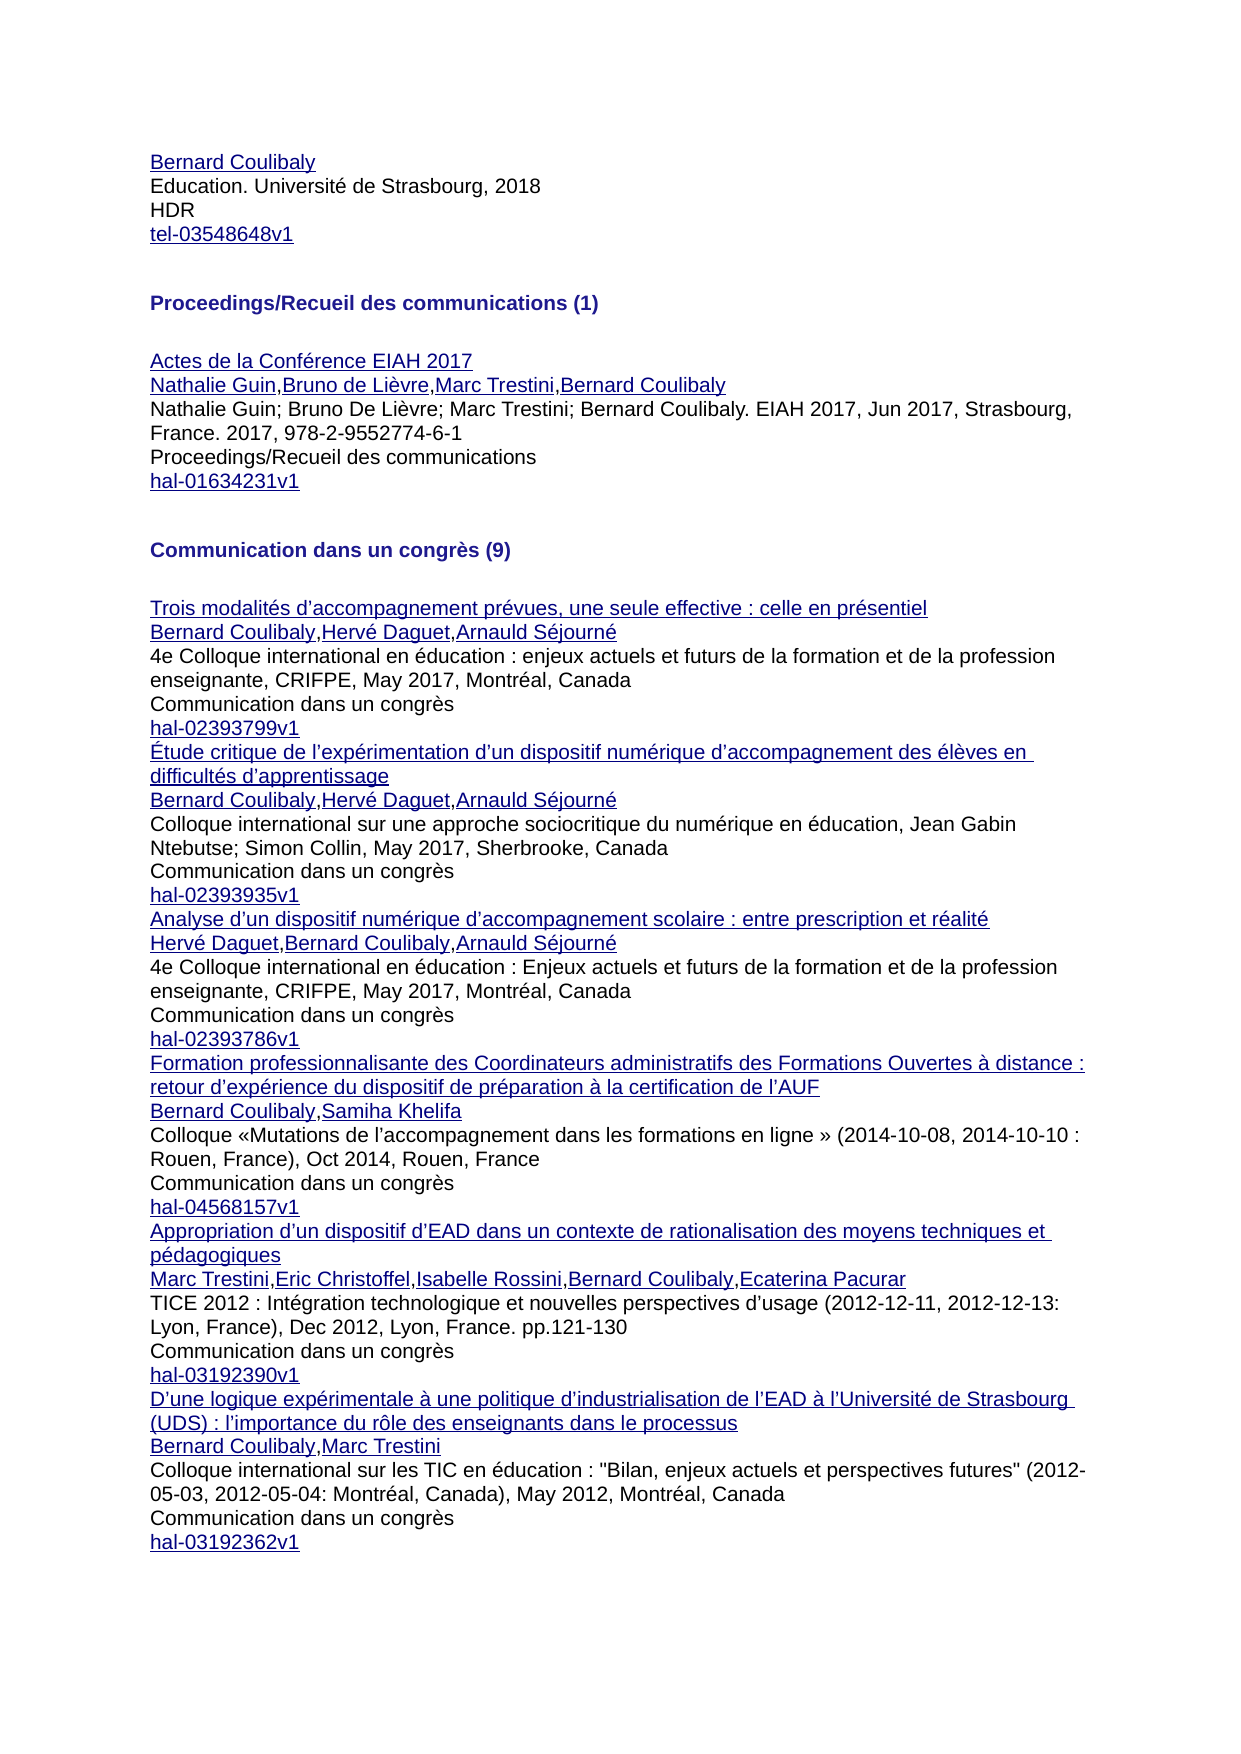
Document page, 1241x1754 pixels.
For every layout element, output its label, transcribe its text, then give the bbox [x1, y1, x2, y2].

table_cell Analyse d’un dispositif numérique d’accompagnement scolaire : entre prescription et réalité Hervé Daguet,Bernard Coulibaly,Arnauld Séjourné 4e Colloque international en éducation : Enjeux actuels et futurs de la formation et de la profession enseignante, CRIFPE, May 2017, Montréal, Canada Communication dans un congrès hal-02393786v1 [150, 907, 1090, 1051]
table_header Actes de la Conférence EIAH 2017 Nathalie Guin,Bruno de Lièvre,Marc Trestini,Bernard Coulibaly Nathalie Guin; Bruno De Lièvre; Marc Trestini; Bernard Coulibaly. EIAH 2017, Jun 2017, Strasbourg, France. 2017, 978-2-9552774-6-1 Proceedings/Recueil des communications hal-01634231v1 [150, 349, 1090, 493]
table_cell Appropriation d’un dispositif d’EAD dans un contexte de rationalisation des moyens techniques et pédagogiques Marc Trestini,Eric Christoffel,Isabelle Rossini,Bernard Coulibaly,Ecaterina Pacurar TICE 2012 : Intégration technologique et nouvelles perspectives d’usage (2012-12-11, 2012-12-13: Lyon, France), Dec 2012, Lyon, France. pp.121-130 Communication dans un congrès hal-03192390v1 [150, 1219, 1090, 1386]
subtitle Proceedings/Recueil des communications (1) [150, 291, 1090, 314]
table_header Trois modalités d’accompagnement prévues, une seule effective : celle en présentiel Bernard Coulibaly,Hervé Daguet,Arnauld Séjourné 4e Colloque international en éducation : enjeux actuels et futurs de la formation et de la profession enseignante, CRIFPE, May 2017, Montréal, Canada Communication dans un congrès hal-02393799v1 [150, 596, 1090, 739]
table_cell Étude critique de l’expérimentation d’un dispositif numérique d’accompagnement des élèves en difficultés d’apprentissage Bernard Coulibaly,Hervé Daguet,Arnauld Séjourné Colloque international sur une approche sociocritique du numérique en éducation, Jean Gabin Ntebutse; Simon Collin, May 2017, Sherbrooke, Canada Communication dans un congrès hal-02393935v1 [150, 740, 1090, 907]
table_header Bernard Coulibaly Education. Université de Strasbourg, 2018 HDR tel-03548648v1 [150, 150, 1090, 246]
table_cell Formation professionnalisante des Coordinateurs administratifs des Formations Ouvertes à distance : retour d’expérience du dispositif de préparation à la certification de l’AUF Bernard Coulibaly,Samiha Khelifa Colloque «Mutations de l’accompagnement dans les formations en ligne » (2014-10-08, 2014-10-10 : Rouen, France), Oct 2014, Rouen, France Communication dans un congrès hal-04568157v1 [150, 1051, 1090, 1219]
subtitle Communication dans un congrès (9) [150, 537, 1090, 561]
table_cell D’une logique expérimentale à une politique d’industrialisation de l’EAD à l’Université de Strasbourg (UDS) : l’importance du rôle des enseignants dans le processus Bernard Coulibaly,Marc Trestini Colloque international sur les TIC en éducation : "Bilan, enjeux actuels et perspectives futures" (2012-05-03, 2012-05-04: Montréal, Canada), May 2012, Montréal, Canada Communication dans un congrès hal-03192362v1 [150, 1386, 1090, 1554]
